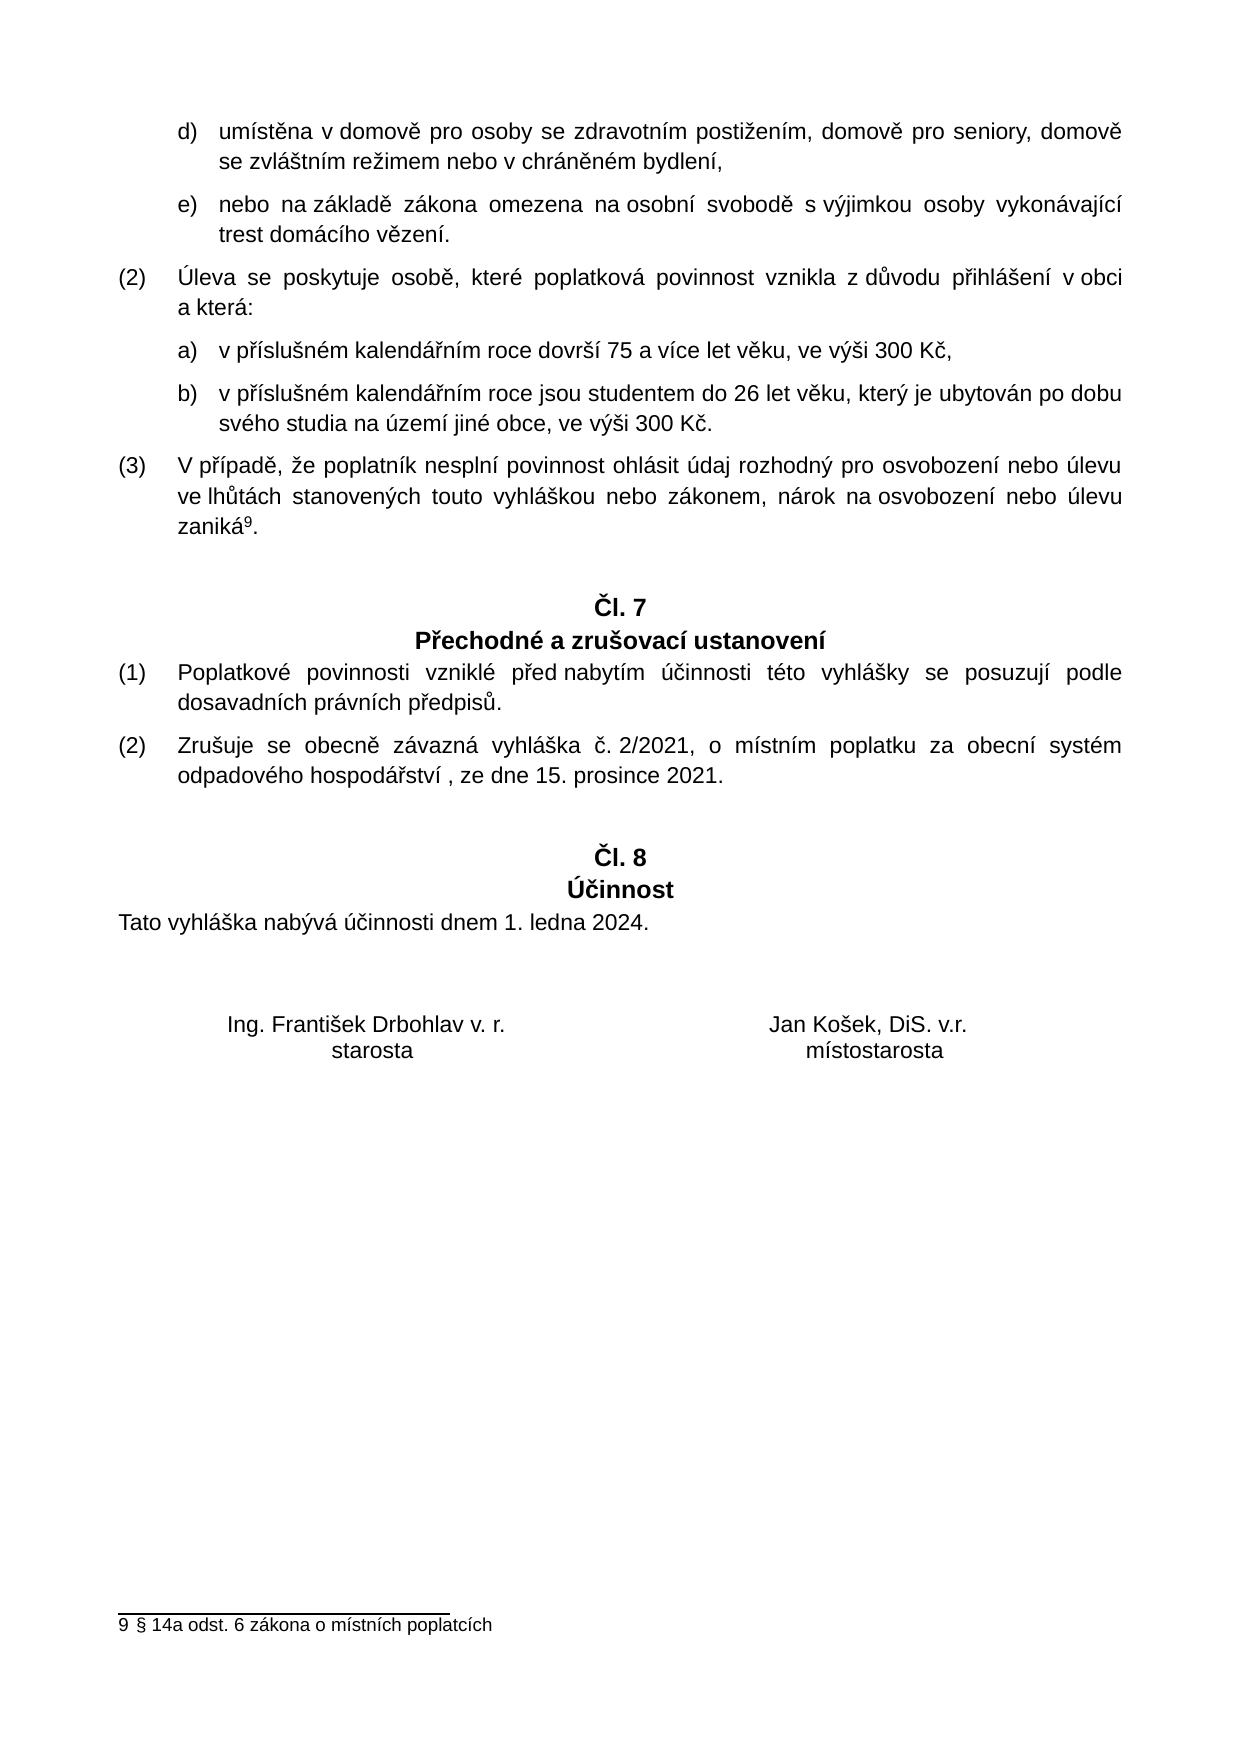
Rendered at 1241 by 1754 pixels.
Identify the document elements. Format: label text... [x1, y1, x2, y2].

list V případě, že poplatník nesplní povinnost ohlásit údaj rozhodný pro osvobození nebo úlevu ve lhůtách stanovených touto vyhláškou nebo zákonem, nárok na osvobození nebo úlevu zaniká. [118, 452, 1122, 539]
table_header Jan Košek, DiS. v.r. místostarosta [620, 951, 1122, 1069]
list § 14a odst. 6 zákona o místních poplatcích [118, 1614, 1122, 1635]
table_header Ing. František Drbohlav v. r. starosta [118, 951, 620, 1069]
table_cell [620, 1069, 1122, 1187]
list umístěna v domově pro osoby se zdravotním postižením, domově pro seniory, domově se zvláštním režimem nebo v chráněném bydlení, [177, 118, 1122, 175]
list v příslušném kalendářním roce jsou studentem do 26 let věku, který je ubytován po dobu svého studia na území jiné obce, ve výši 300 Kč. [177, 379, 1122, 436]
list Zrušuje se obecně závazná vyhláška č. 2/2021, o místním poplatku za obecní systém odpadového hospodářství , ze dne 15. prosince 2021. [118, 732, 1122, 789]
list Poplatkové povinnosti vzniklé před nabytím účinnosti této vyhlášky se posuzují podle dosavadních právních předpisů. [118, 659, 1122, 716]
list Úleva se poskytuje osobě, které poplatková povinnost vznikla z důvodu přihlášení v obci a která: [118, 264, 1122, 321]
text Tato vyhláška nabývá účinnosti dnem 1. ledna 2024. [118, 908, 1122, 935]
table_cell [118, 1069, 620, 1187]
list nebo na základě zákona omezena na osobní svobodě s výjimkou osoby vykonávající trest domácího vězení. [177, 191, 1122, 248]
subtitle Čl. 7 Přechodné a zrušovací ustanovení [118, 593, 1122, 655]
list v příslušném kalendářním roce dovrší 75 a více let věku, ve výši 300 Kč, [177, 337, 1122, 363]
subtitle Čl. 8 Účinnost [118, 842, 1122, 904]
